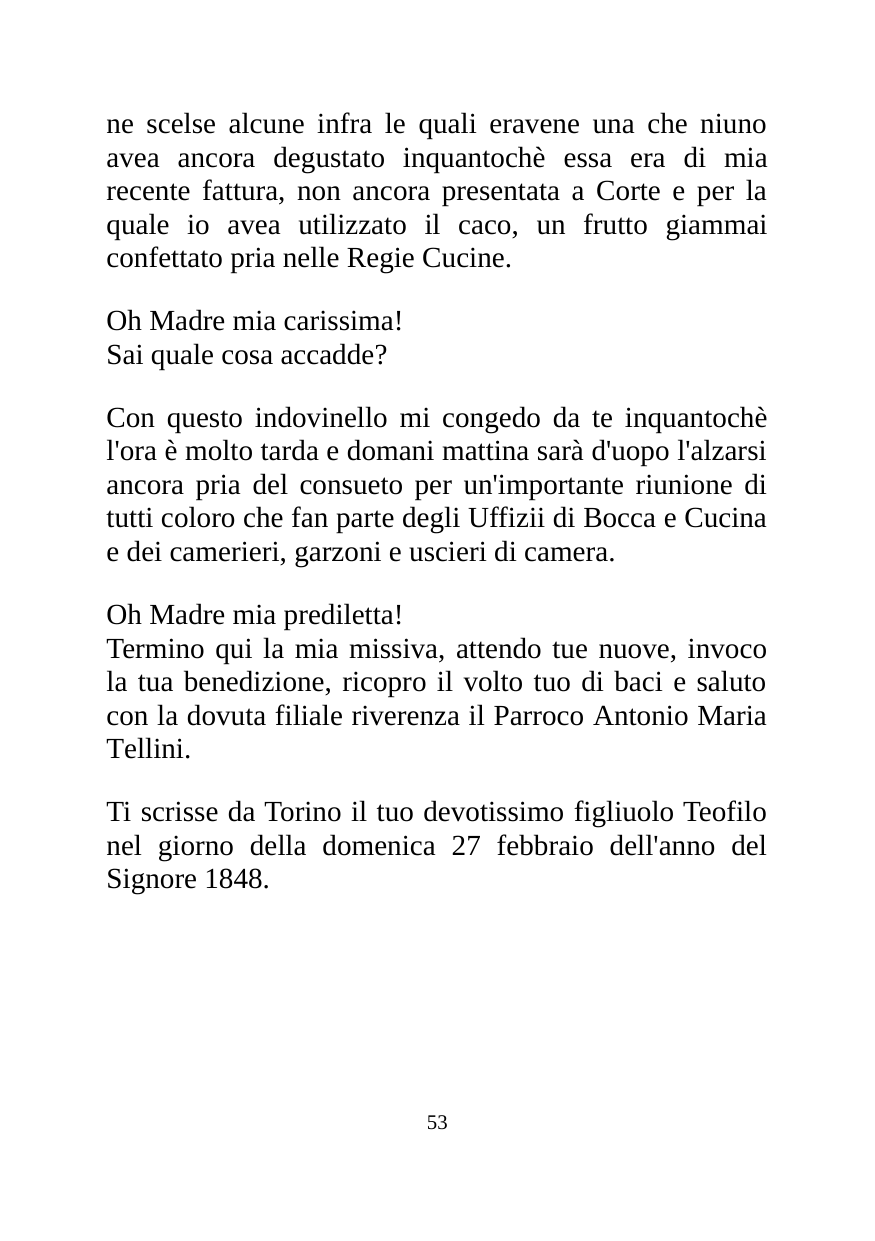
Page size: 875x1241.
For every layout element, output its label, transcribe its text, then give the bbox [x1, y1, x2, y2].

text Sai quale cosa accadde? [106, 337, 768, 371]
text Ti scrisse da Torino il tuo devotissimo figliuolo Teofilo nel giorno della domenica 27 febbraio dell'anno del Signore 1848. [106, 794, 768, 895]
text ne scelse alcune infra le quali eravene una che niuno avea ancora degustato inquantochè essa era di mia recente fattura, non ancora presentata a Corte e per la quale io avea utilizzato il caco, un frutto giammai confettato pria nelle Regie Cucine. [106, 106, 768, 274]
text Con questo indovinello mi congedo da te inquantochè l'ora è molto tarda e domani mattina sarà d'uopo l'alzarsi ancora pria del consueto per un'importante riunione di tutti coloro che fan parte degli Uffizii di Bocca e Cucina e dei camerieri, garzoni e uscieri di camera. [106, 400, 768, 568]
text Oh Madre mia carissima! [106, 303, 768, 337]
text Termino qui la mia missiva, attendo tue nuove, invoco la tua benedizione, ricopro il volto tuo di baci e saluto con la dovuta filiale riverenza il Parroco Antonio Maria Tellini. [106, 631, 768, 765]
text Oh Madre mia prediletta! [106, 597, 768, 631]
